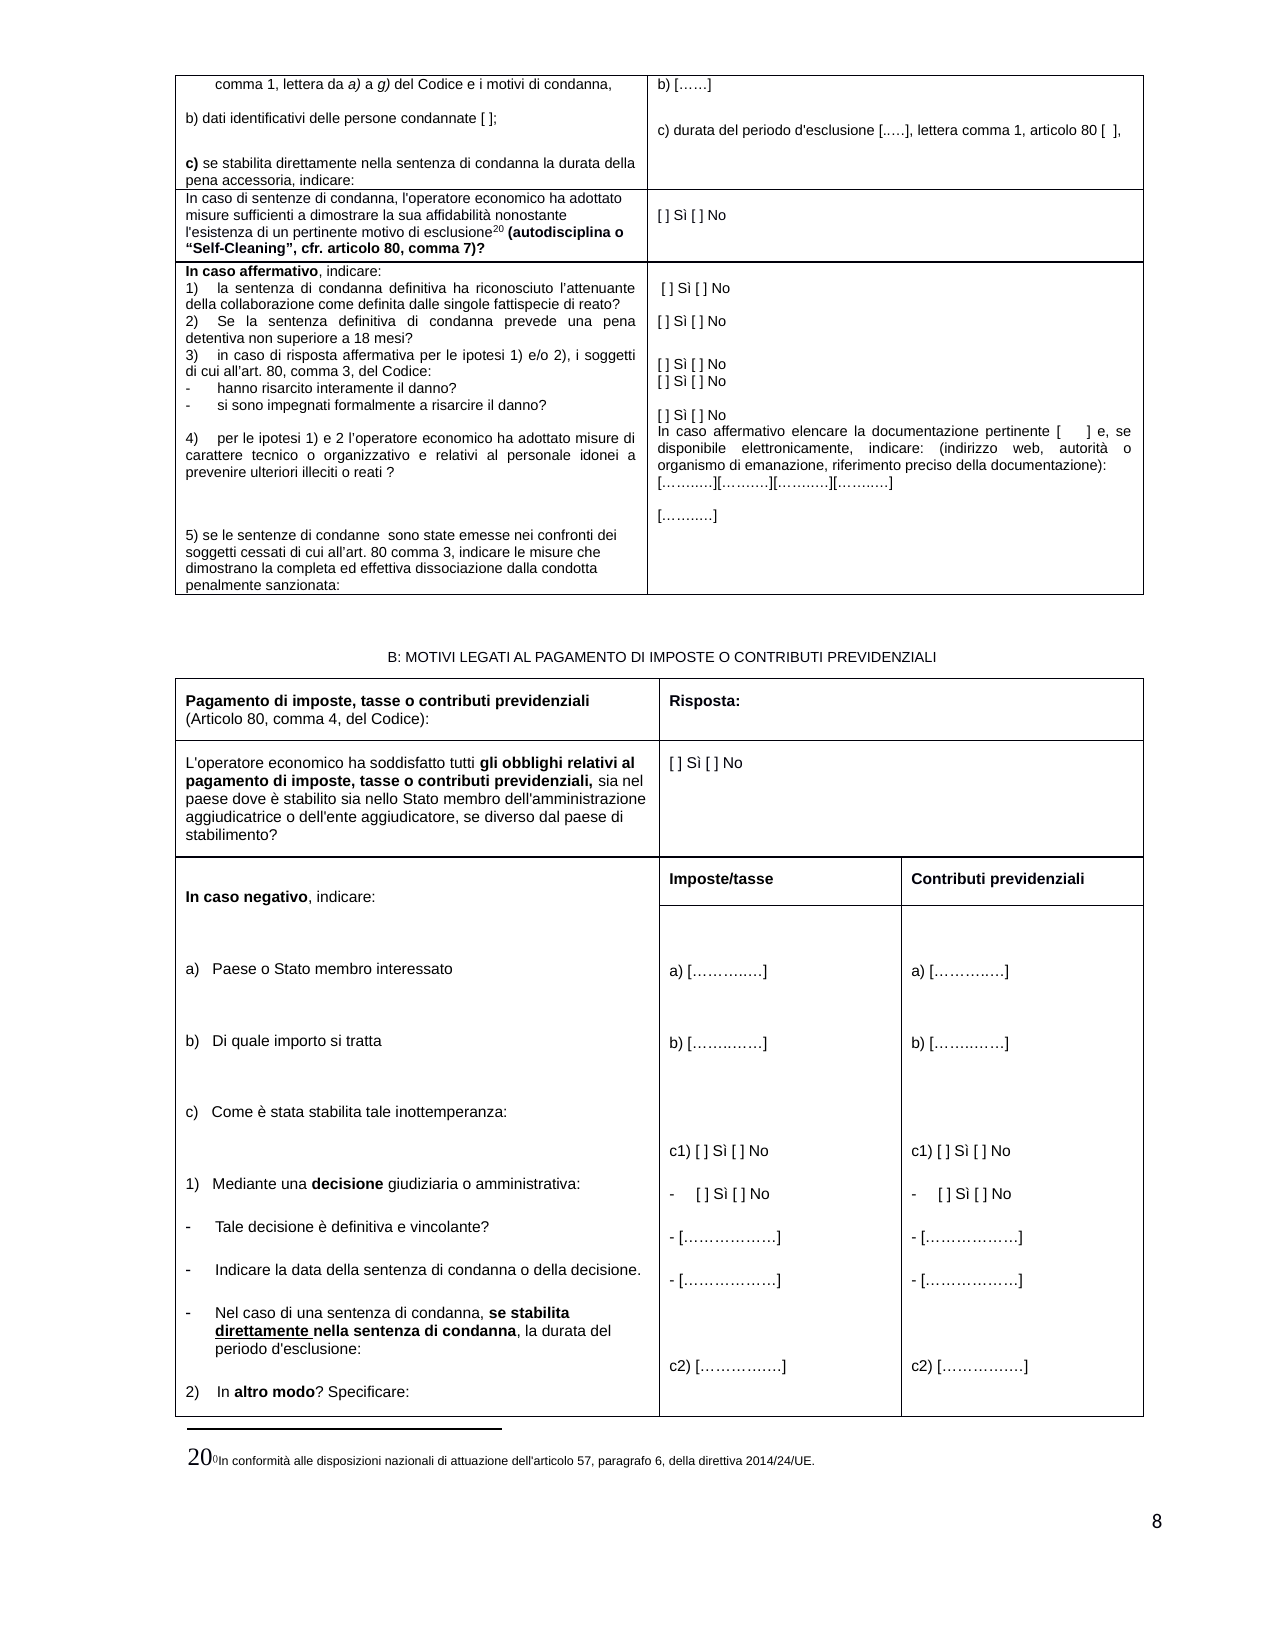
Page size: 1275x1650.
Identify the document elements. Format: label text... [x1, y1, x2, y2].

table_cell comma 1, lettera da a) a g) del Codice e i motivi di condanna, b) dati identificativi delle persone condannate [ ]; c) se stabilita direttamente nella sentenza di condanna la durata della pena accessoria, indicare: [176, 76, 647, 189]
table_cell a) [………..…] b) [……..……] c1) [ ] Sì [ ] No - [ ] Sì [ ] No - [………………] - [………………] c2) [………….…] [660, 906, 901, 1416]
table_cell a) [………..…] b) [……..……] c1) [ ] Sì [ ] No - [ ] Sì [ ] No - [………………] - [………………] c2) [………….…] [902, 906, 1143, 1416]
table_cell In caso di sentenze di condanna, l'operatore economico ha adottato misure sufficienti a dimostrare la sua affidabilità nonostante l'esistenza di un pertinente motivo di esclusione (autodisciplina o “Self-Cleaning”, cfr. articolo 80, comma 7)? [176, 190, 647, 261]
table_cell [ ] Sì [ ] No [648, 190, 1143, 261]
table_header Pagamento di imposte, tasse o contributi previdenziali (Articolo 80, comma 4, del Codice): [176, 679, 659, 740]
table_cell [ ] Sì [ ] No [660, 741, 1143, 856]
table_header Risposta: [660, 679, 1143, 740]
table_cell L'operatore economico ha soddisfatto tutti gli obblighi relativi al pagamento di imposte, tasse o contributi previdenziali, sia nel paese dove è stabilito sia nello Stato membro dell'amministrazione aggiudicatrice o dell'ente aggiudicatore, se diverso dal paese di stabilimento? [176, 741, 659, 856]
table_cell Imposte/tasse [660, 858, 901, 905]
table_cell Contributi previdenziali [902, 858, 1143, 905]
table_cell In caso affermativo, indicare: 1) la sentenza di condanna definitiva ha riconosciuto l’attenuante della collaborazione come definita dalle singole fattispecie di reato? 2) Se la sentenza definitiva di condanna prevede una pena detentiva non superiore a 18 mesi? 3) in caso di risposta affermativa per le ipotesi 1) e/o 2), i soggetti di cui all’art. 80, comma 3, del Codice: - hanno risarcito interamente il danno? - si sono impegnati formalmente a risarcire il danno? 4) per le ipotesi 1) e 2 l’operatore economico ha adottato misure di carattere tecnico o organizzativo e relativi al personale idonei a prevenire ulteriori illeciti o reati ? 5) se le sentenze di condanne sono state emesse nei confronti dei soggetti cessati di cui all’art. 80 comma 3, indicare le misure che dimostrano la completa ed effettiva dissociazione dalla condotta penalmente sanzionata: [176, 263, 647, 593]
table_cell [ ] Sì [ ] No [ ] Sì [ ] No [ ] Sì [ ] No [ ] Sì [ ] No [ ] Sì [ ] No In caso affermativo elencare la documentazione pertinente [ ] e, se disponibile elettronicamente, indicare: (indirizzo web, autorità o organismo di emanazione, riferimento preciso della documentazione): [……..…][…….…][……..…][……..…] [……..…] [648, 263, 1143, 593]
table_cell In caso negativo, indicare: a) Paese o Stato membro interessato b) Di quale importo si tratta c) Come è stata stabilita tale inottemperanza: 1) Mediante una decisione giudiziaria o amministrativa: Tale decisione è definitiva e vincolante? Indicare la data della sentenza di condanna o della decisione. Nel caso di una sentenza di condanna, se stabilita direttamente nella sentenza di condanna, la durata del periodo d'esclusione: 2) In altro modo? Specificare: [176, 858, 659, 1416]
text B: MOTIVI LEGATI AL PAGAMENTO DI IMPOSTE O CONTRIBUTI PREVIDENZIALI [187, 649, 1137, 666]
table_cell b) [……] c) durata del periodo d'esclusione [..…], lettera comma 1, articolo 80 [ ], [648, 76, 1143, 189]
